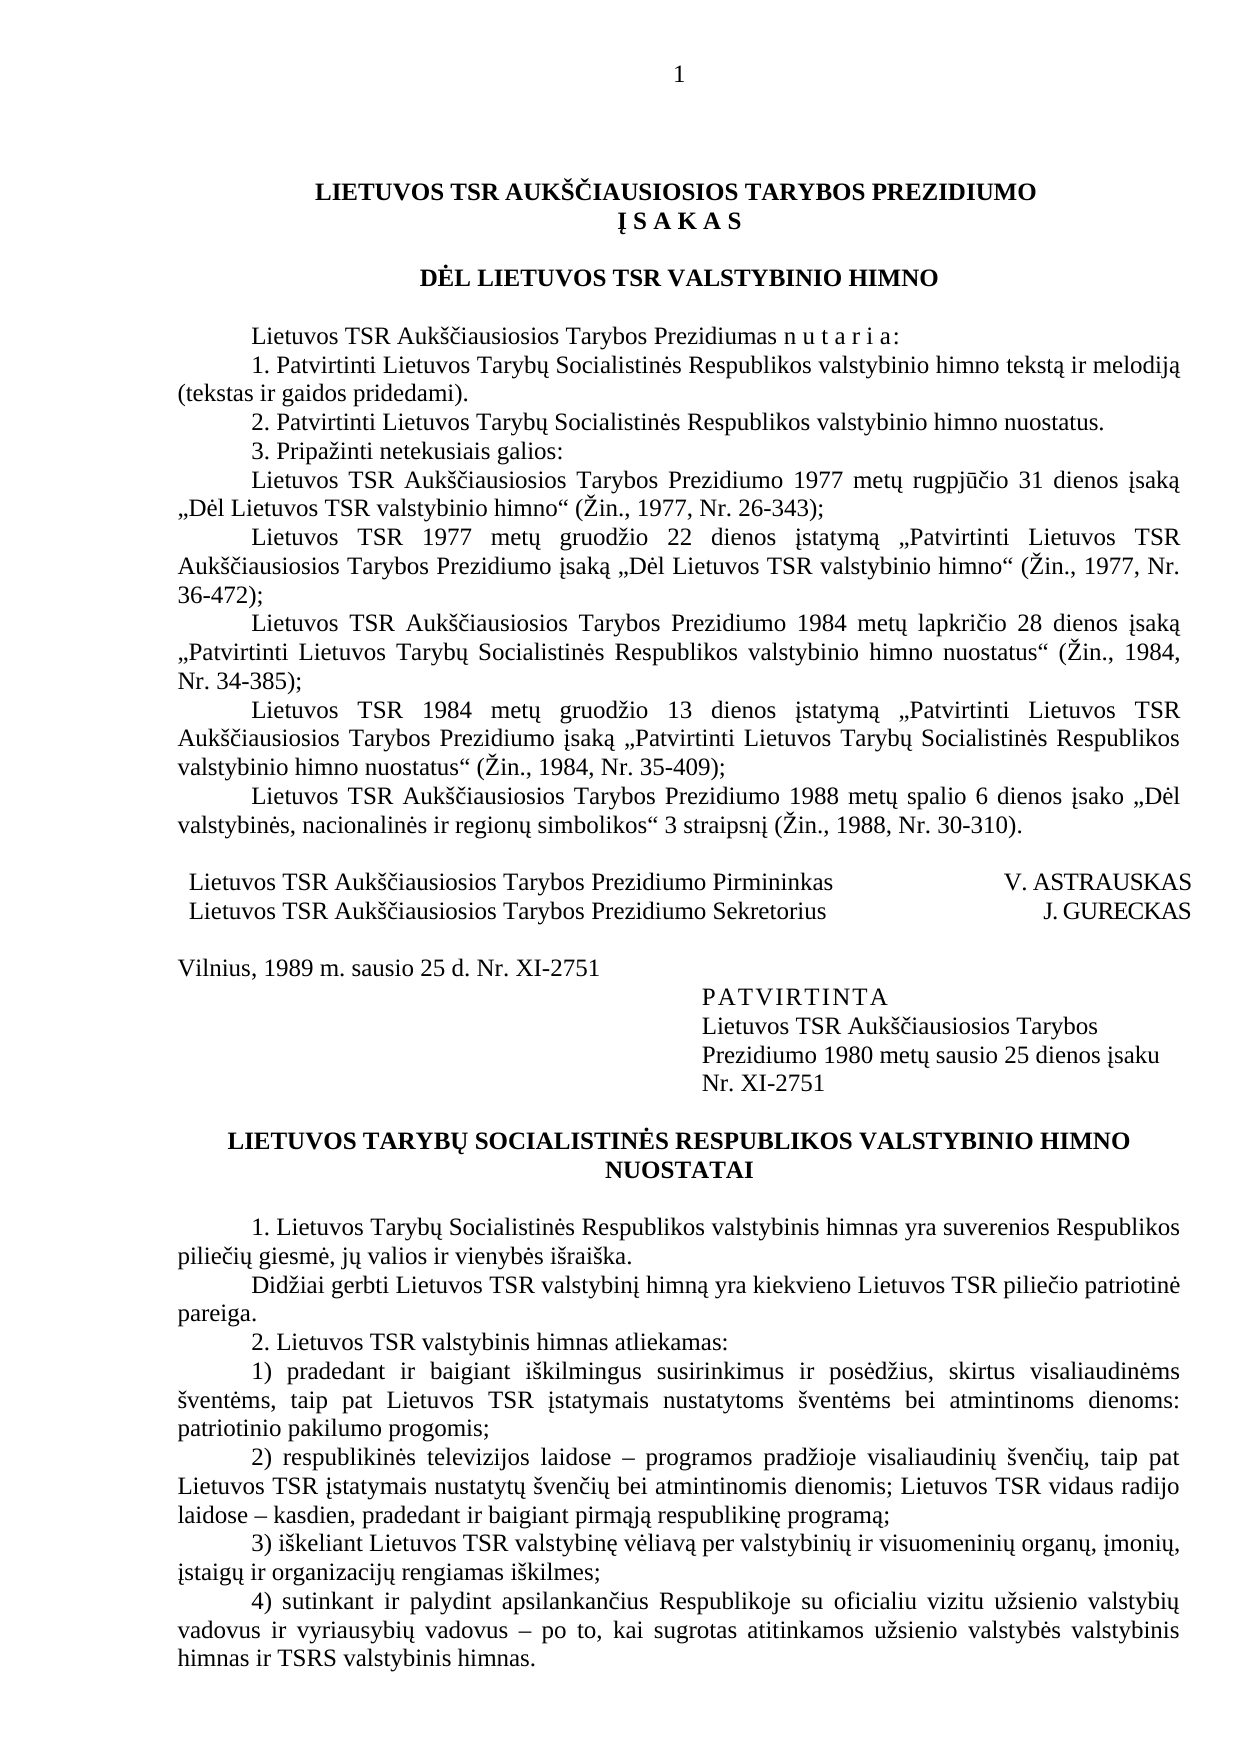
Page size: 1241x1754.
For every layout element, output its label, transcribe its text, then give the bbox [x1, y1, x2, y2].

text Dėl Lietuvos TSR valstybinio himno [177, 263, 1181, 292]
text LIETUVOS TSR AUKŠČIAUSIOSIOS TARYBOS PREZIDIUMO [177, 177, 1181, 206]
text Lietuvos Tarybų Socialistinės Respublikos valstybinio himno nuostatai [177, 1126, 1181, 1183]
text 1) pradedant ir baigiant iškilmingus susirinkimus ir posėdžius, skirtus visaliaudinėms šventėms, taip pat Lietuvos TSR įstatymais nustatytoms šventėms bei atmintinoms dienoms: patriotinio pakilumo progomis; [177, 1356, 1181, 1442]
table_cell Lietuvos TSR Aukščiausiosios Tarybos Prezidiumo Sekretorius [177, 896, 876, 925]
table_header Lietuvos TSR Aukščiausiosios Tarybos Prezidiumo Pirmininkas [177, 867, 876, 896]
text 3) iškeliant Lietuvos TSR valstybinę vėliavą per valstybinių ir visuomeninių organų, įmonių, įstaigų ir organizacijų rengiamas iškilmes; [177, 1528, 1181, 1586]
text Lietuvos TSR Aukščiausiosios Tarybos Prezidiumo 1988 metų spalio 6 dienos įsako „Dėl valstybinės, nacionalinės ir regionų simbolikos“ 3 straipsnį (Žin., 1988, Nr. 30-310). [177, 781, 1181, 838]
text Lietuvos TSR Aukščiausiosios Tarybos Prezidiumo 1984 metų lapkričio 28 dienos įsaką „Patvirtinti Lietuvos Tarybų Socialistinės Respublikos valstybinio himno nuostatus“ (Žin., 1984, Nr. 34-385); [177, 608, 1181, 695]
table_header V. ASTRAUSKAS [876, 867, 1204, 896]
text 2. Patvirtinti Lietuvos Tarybų Socialistinės Respublikos valstybinio himno nuostatus. [177, 407, 1181, 436]
text 2. Lietuvos TSR valstybinis himnas atliekamas: [177, 1327, 1181, 1356]
text Lietuvos TSR 1977 metų gruodžio 22 dienos įstatymą „Patvirtinti Lietuvos TSR Aukščiausiosios Tarybos Prezidiumo įsaką „Dėl Lietuvos TSR valstybinio himno“ (Žin., 1977, Nr. 36-472); [177, 522, 1181, 608]
text 1. Lietuvos Tarybų Socialistinės Respublikos valstybinis himnas yra suverenios Respublikos piliečių giesmė, jų valios ir vienybės išraiška. [177, 1212, 1181, 1270]
text Vilnius, 1989 m. sausio 25 d. Nr. XI-2751 [177, 953, 1181, 982]
table_cell J. GURECKAS [876, 896, 1204, 925]
text Lietuvos TSR 1984 metų gruodžio 13 dienos įstatymą „Patvirtinti Lietuvos TSR Aukščiausiosios Tarybos Prezidiumo įsaką „Patvirtinti Lietuvos Tarybų Socialistinės Respublikos valstybinio himno nuostatus“ (Žin., 1984, Nr. 35-409); [177, 695, 1181, 781]
text Lietuvos TSR Aukščiausiosios Tarybos Prezidiumas nutaria: [177, 321, 1181, 350]
table_header [177, 982, 690, 1097]
text 1. Patvirtinti Lietuvos Tarybų Socialistinės Respublikos valstybinio himno tekstą ir melodiją (tekstas ir gaidos pridedami). [177, 350, 1181, 407]
text Didžiai gerbti Lietuvos TSR valstybinį himną yra kiekvieno Lietuvos TSR piliečio patriotinė pareiga. [177, 1270, 1181, 1327]
text 3. Pripažinti netekusiais galios: [177, 436, 1181, 465]
text 2) respublikinės televizijos laidose – programos pradžioje visaliaudinių švenčių, taip pat Lietuvos TSR įstatymais nustatytų švenčių bei atmintinomis dienomis; Lietuvos TSR vidaus radijo laidose – kasdien, pradedant ir baigiant pirmąją respublikinę programą; [177, 1442, 1181, 1528]
table_header PATVIRTINTA Lietuvos TSR Aukščiausiosios Tarybos Prezidiumo 1980 metų sausio 25 dienos įsaku Nr. XI-2751 [690, 982, 1204, 1097]
text Lietuvos TSR Aukščiausiosios Tarybos Prezidiumo 1977 metų rugpjūčio 31 dienos įsaką „Dėl Lietuvos TSR valstybinio himno“ (Žin., 1977, Nr. 26-343); [177, 465, 1181, 522]
text ĮSAKAS [177, 206, 1181, 235]
text 4) sutinkant ir palydint apsilankančius Respublikoje su oficialiu vizitu užsienio valstybių vadovus ir vyriausybių vadovus – po to, kai sugrotas atitinkamos užsienio valstybės valstybinis himnas ir TSRS valstybinis himnas. [177, 1586, 1181, 1672]
